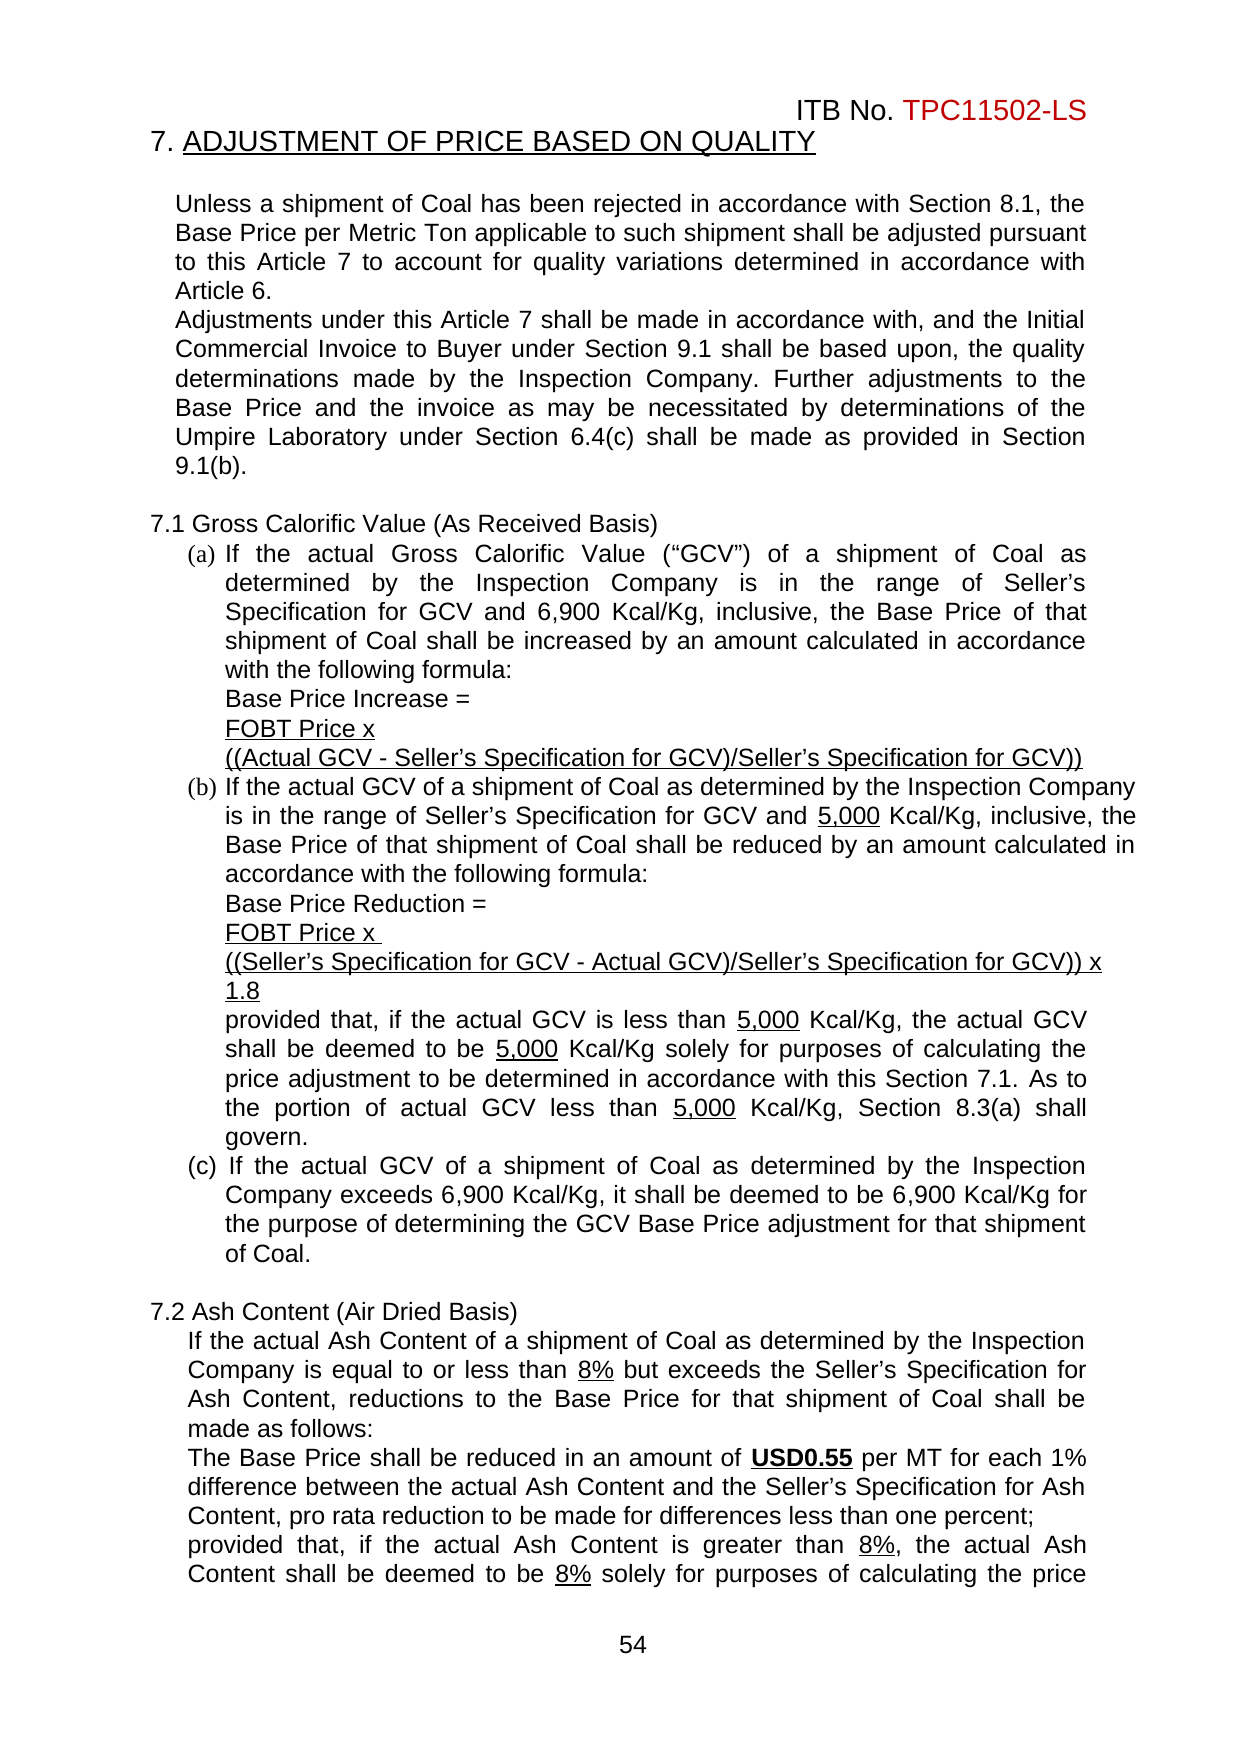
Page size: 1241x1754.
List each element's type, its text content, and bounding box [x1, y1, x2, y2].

text provided that, if the actual GCV is less than 5,000 Kcal/Kg, the actual GCV shall be deemed to be 5,000 Kcal/Kg solely for purposes of calculating the price adjustment to be determined in accordance with this Section 7.1. As to the portion of actual GCV less than 5,000 Kcal/Kg, Section 8.3(a) shall govern. [225, 1005, 1087, 1151]
text 7.1 Gross Calorific Value (As Received Basis) [150, 509, 1192, 539]
text 1.8 [225, 976, 1174, 1005]
text provided that, if the actual Ash Content is greater than 8%, the actual Ash Content shall be deemed to be 8% solely for purposes of calculating the price [187, 1530, 1087, 1589]
text (c) If the actual GCV of a shipment of Coal as determined by the Inspection Company exceeds 6,900 Kcal/Kg, it shall be deemed to be 6,900 Kcal/Kg for the purpose of determining the GCV Base Price adjustment for that shipment of Coal. [187, 1151, 1087, 1268]
text Base Price Reduction = [150, 889, 1174, 918]
text ((Actual GCV - Seller’s Specification for GCV)/Seller’s Specification for GCV)) [225, 743, 1137, 772]
text Base Price Increase = [150, 684, 1087, 714]
text Adjustments under this Article 7 shall be made in accordance with, and the Initial Commercial Invoice to Buyer under Section 9.1 shall be based upon, the quality determinations made by the Inspection Company. Further adjustments to the Base Price and the invoice as may be necessitated by determinations of the Umpire Laboratory under Section 6.4(c) shall be made as provided in Section 9.1(b). [175, 305, 1087, 480]
text If the actual Ash Content of a shipment of Coal as determined by the Inspection Company is equal to or less than 8% but exceeds the Seller’s Specification for Ash Content, reductions to the Base Price for that shipment of Coal shall be made as follows: [187, 1326, 1087, 1443]
text ((Seller’s Specification for GCV - Actual GCV)/Seller’s Specification for GCV)) x [225, 947, 1174, 976]
list If the actual GCV of a shipment of Coal as determined by the Inspection Company is in the range of Seller’s Specification for GCV and 5,000 Kcal/Kg, inclusive, the Base Price of that shipment of Coal shall be reduced by an amount calculated in accordance with the following formula: [187, 772, 1137, 889]
text The Base Price shall be reduced in an amount of USD0.55 per MT for each 1% difference between the actual Ash Content and the Seller’s Specification for Ash Content, pro rata reduction to be made for differences less than one percent; [187, 1443, 1087, 1530]
text 7. ADJUSTMENT OF PRICE BASED ON QUALITY [150, 126, 1087, 157]
text FOBT Price x [150, 714, 1087, 743]
list If the actual Gross Calorific Value (“GCV”) of a shipment of Coal as determined by the Inspection Company is in the range of Seller’s Specification for GCV and 6,900 Kcal/Kg, inclusive, the Base Price of that shipment of Coal shall be increased by an amount calculated in accordance with the following formula: [187, 539, 1087, 684]
text FOBT Price x [150, 918, 1174, 947]
text 7.2 Ash Content (Air Dried Basis) [150, 1297, 1192, 1326]
text Unless a shipment of Coal has been rejected in accordance with Section 8.1, the Base Price per Metric Ton applicable to such shipment shall be adjusted pursuant to this Article 7 to account for quality variations determined in accordance with Article 6. [175, 189, 1087, 305]
